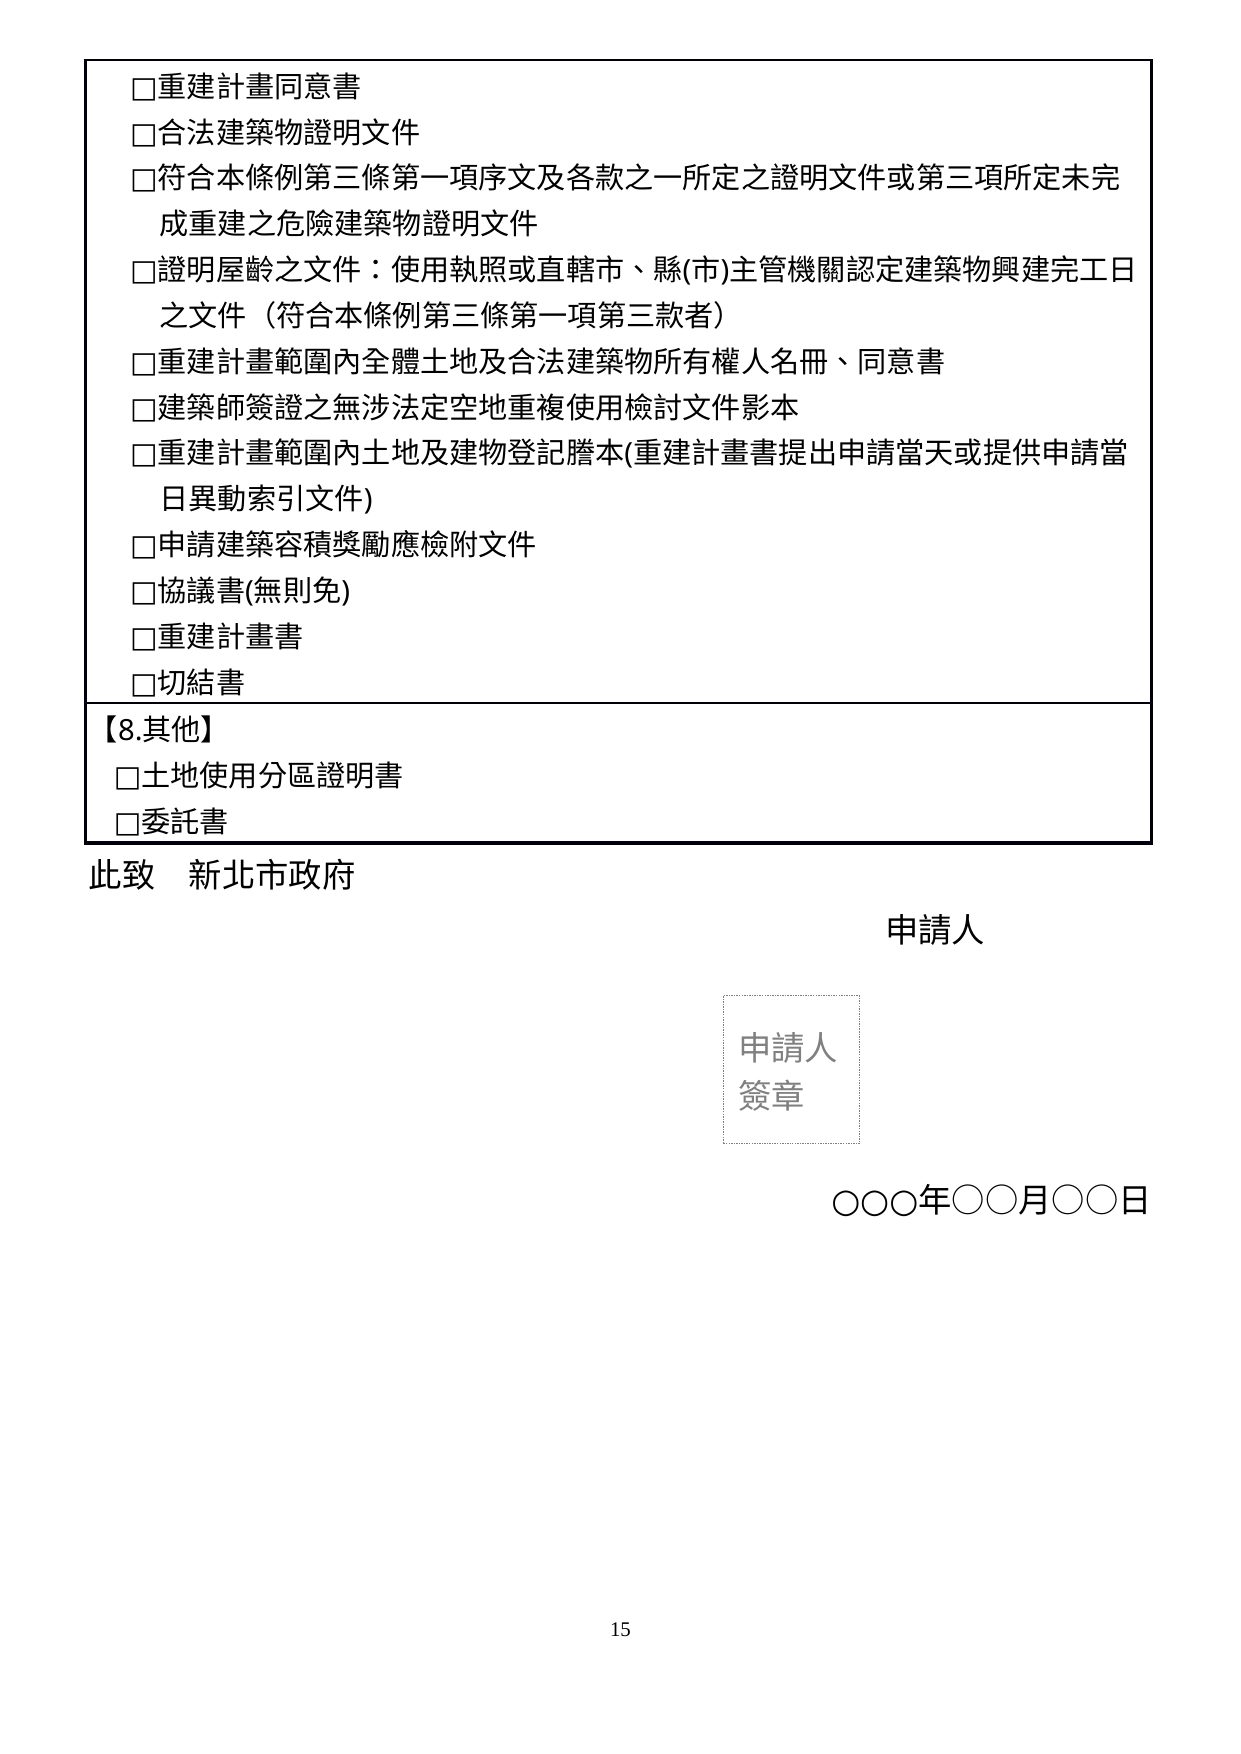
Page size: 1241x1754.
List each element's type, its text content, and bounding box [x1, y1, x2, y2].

text 申請人 [89, 899, 1152, 953]
text ○○○年○○月○○日 [89, 1169, 1152, 1224]
table_cell 【8.其他】 □土地使用分區證明書 □委託書 [87, 704, 1150, 841]
text 此致 新北市政府 [89, 845, 1152, 899]
table_cell □重建計畫同意書 □合法建築物證明文件 □符合本條例第三條第一項序文及各款之一所定之證明文件或第三項所定未完成重建之危險建築物證明文件 □證明屋齡之文件：使用執照或直轄市、縣(市)主管機關認定建築物興建完工日之文件（符合本條例第三條第一項第三款者） □重建計畫範圍內全體土地及合法建築物所有權人名冊、同意書 □建築師簽證之無涉法定空地重複使用檢討文件影本 □重建計畫範圍內土地及建物登記謄本(重建計畫書提出申請當天或提供申請當日異動索引文件) □申請建築容積獎勵應檢附文件 □協議書(無則免) □重建計畫書 □切結書 [87, 61, 1150, 702]
